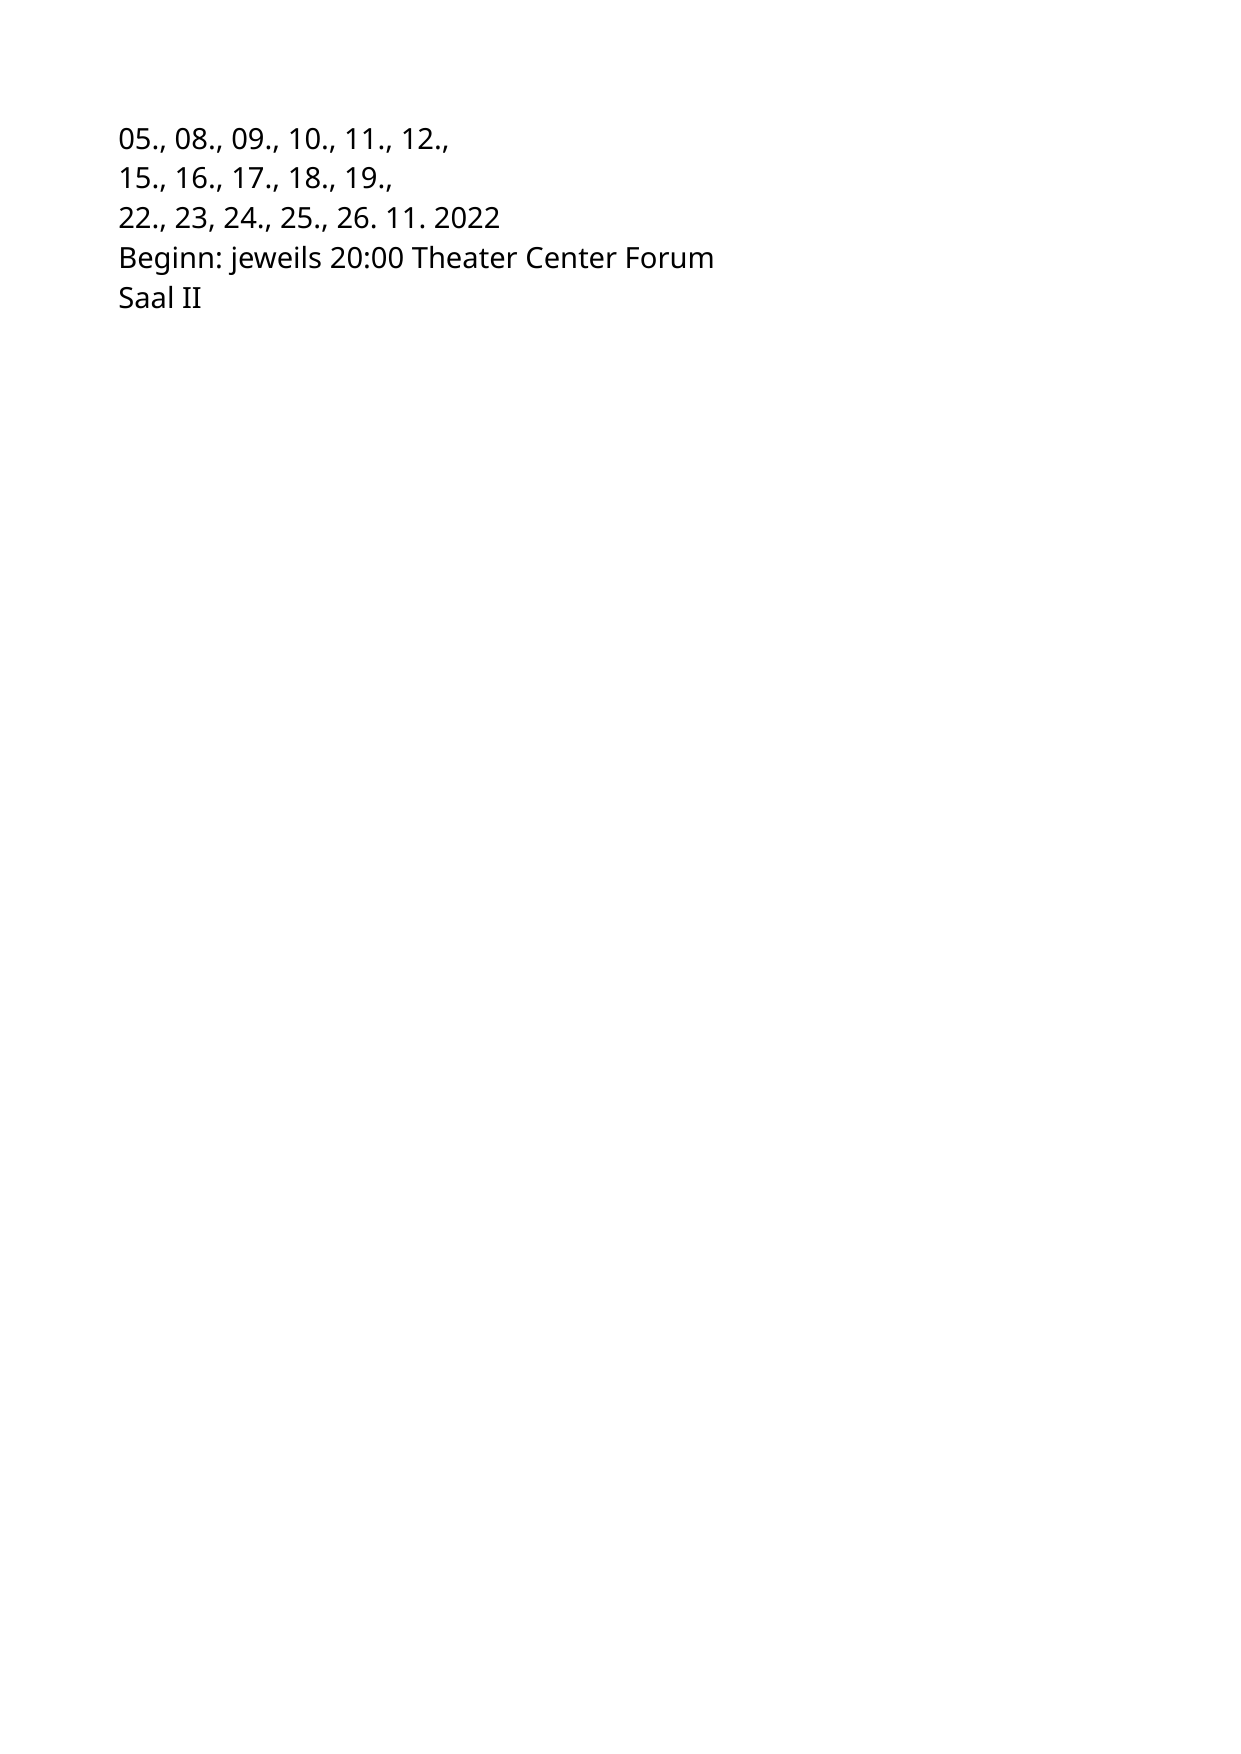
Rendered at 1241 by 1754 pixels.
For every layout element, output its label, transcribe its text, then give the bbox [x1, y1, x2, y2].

text Saal II [118, 277, 1122, 317]
text 05., 08., 09., 10., 11., 12., [118, 118, 1122, 158]
text 15., 16., 17., 18., 19., [118, 158, 1122, 197]
text Beginn: jeweils 20:00 Theater Center Forum [118, 237, 1122, 277]
text 22., 23, 24., 25., 26. 11. 2022 [118, 197, 1122, 237]
